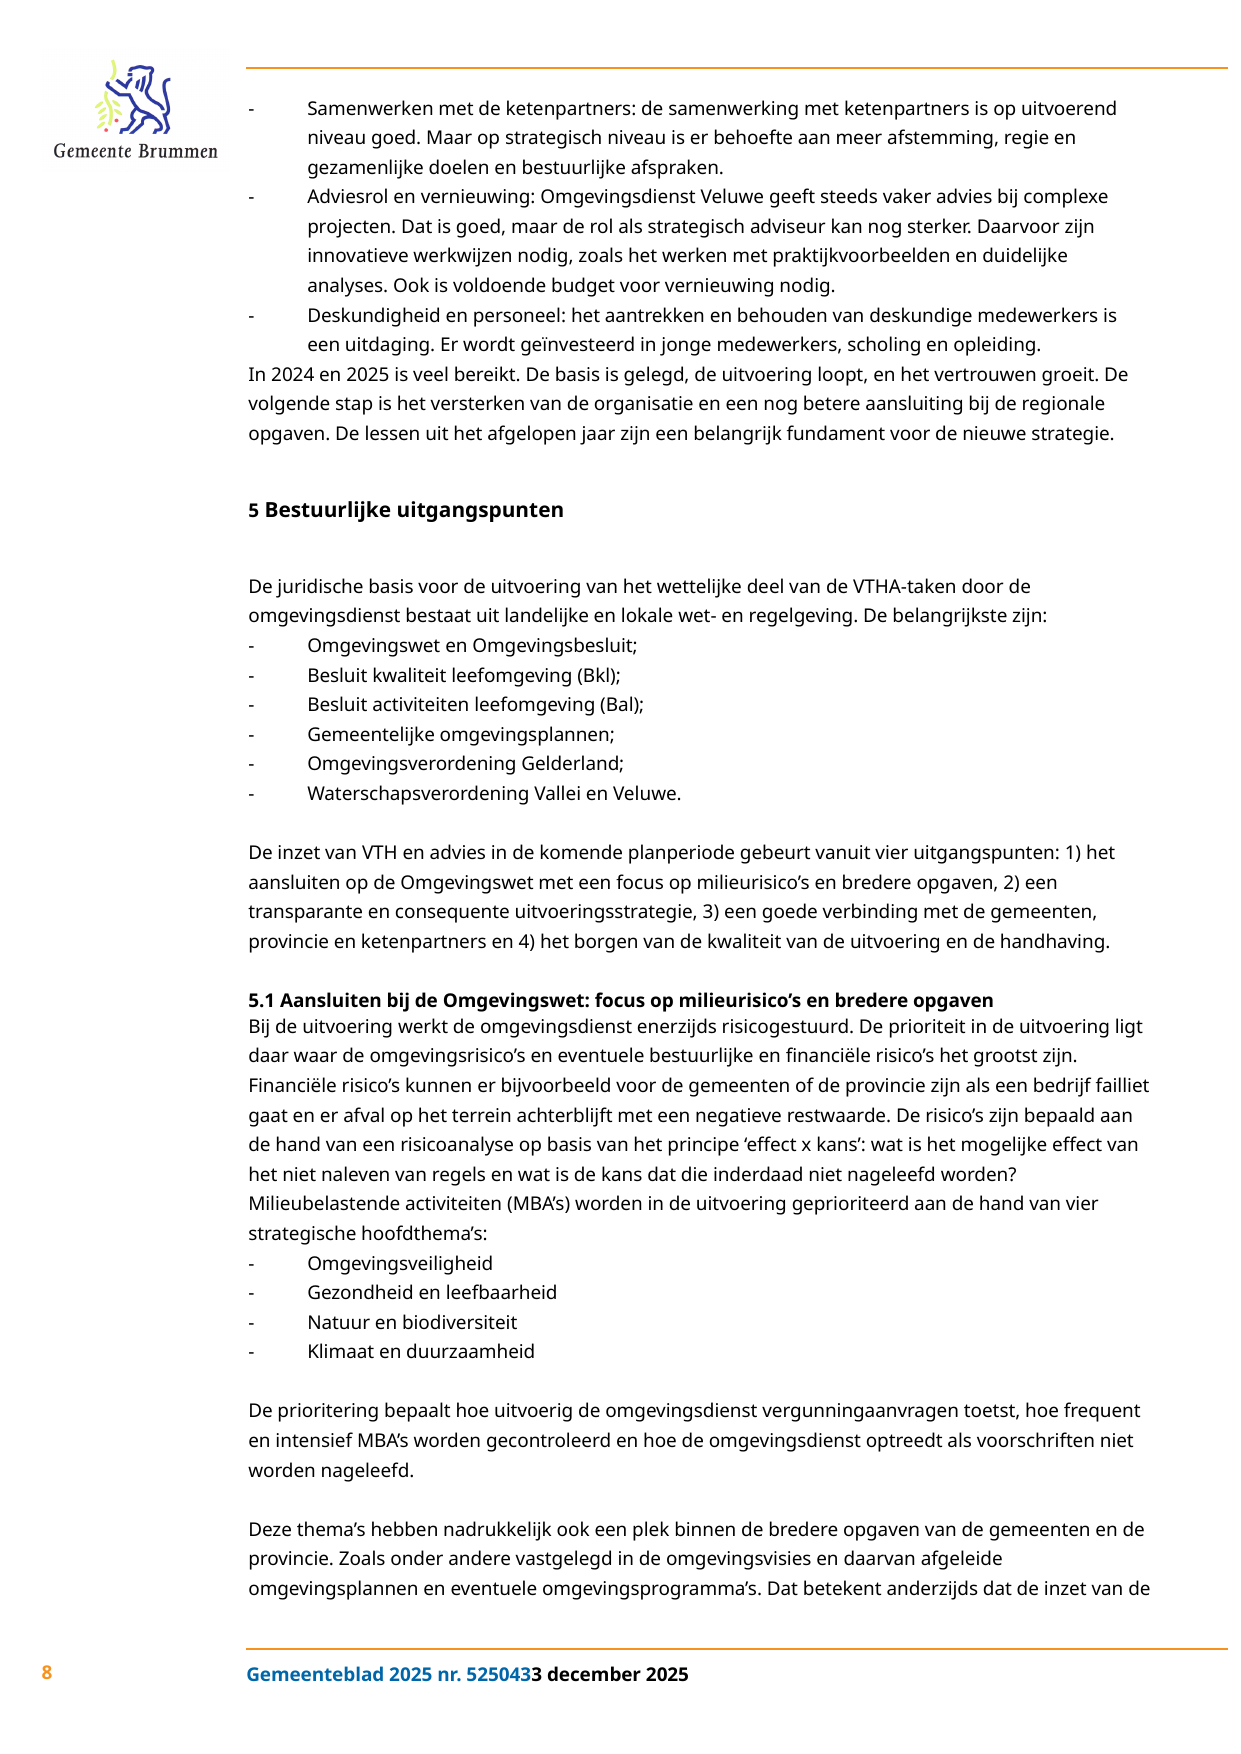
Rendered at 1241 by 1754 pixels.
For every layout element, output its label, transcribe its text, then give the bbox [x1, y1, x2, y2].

list Waterschapsverordening Vallei en Veluwe. [248, 780, 1152, 806]
text De juridische basis voor de uitvoering van het wettelijke deel van de VTHA-taken door de omgevingsdienst bestaat uit landelijke en lokale wet- en regelgeving. De belangrijkste zijn: [248, 573, 1152, 628]
picture [41, 47, 231, 172]
list Gezondheid en leefbaarheid [248, 1279, 1152, 1305]
list Klimaat en duurzaamheid [248, 1338, 1152, 1364]
text 5 Bestuurlijke uitgangspunten [248, 495, 1152, 524]
list Besluit activiteiten leefomgeving (Bal); [248, 691, 1152, 717]
list Omgevingsverordening Gelderland; [248, 751, 1152, 776]
list Gemeentelijke omgevingsplannen; [248, 721, 1152, 747]
text 5.1 Aansluiten bij de Omgevingswet: focus op milieurisico’s en bredere opgaven [248, 987, 1152, 1013]
text Bij de uitvoering werkt de omgevingsdienst enerzijds risicogestuurd. De prioriteit in de uitvoering ligt daar waar de omgevingsrisico’s en eventuele bestuurlijke en financiële risico’s het grootst zijn. Financiële risico’s kunnen er bijvoorbeeld voor de gemeenten of de provincie zijn als een bedrijf failliet gaat en er afval op het terrein achterblijft met een negatieve restwaarde. De risico’s zijn bepaald aan de hand van een risicoanalyse op basis van het principe ‘effect x kans’: wat is het mogelijke effect van het niet naleven van regels en wat is de kans dat die inderdaad niet nageleefd worden? Milieubelastende activiteiten (MBA’s) worden in de uitvoering geprioriteerd aan de hand van vier strategische hoofdthema’s: [248, 1013, 1152, 1246]
list Deskundigheid en personeel: het aantrekken en behouden van deskundige medewerkers is een uitdaging. Er wordt geïnvesteerd in jonge medewerkers, scholing en opleiding. [248, 302, 1152, 357]
list Samenwerken met de ketenpartners: de samenwerking met ketenpartners is op uitvoerend niveau goed. Maar op strategisch niveau is er behoefte aan meer afstemming, regie en gezamenlijke doelen en bestuurlijke afspraken. [248, 95, 1152, 180]
list Omgevingsveiligheid [248, 1250, 1152, 1275]
text In 2024 en 2025 is veel bereikt. De basis is gelegd, de uitvoering loopt, en het vertrouwen groeit. De volgende stap is het versterken van de organisatie en een nog betere aansluiting bij de regionale opgaven. De lessen uit het afgelopen jaar zijn een belangrijk fundament voor de nieuwe strategie. [248, 361, 1152, 446]
list Besluit kwaliteit leefomgeving (Bkl); [248, 662, 1152, 688]
list Adviesrol en vernieuwing: Omgevingsdienst Veluwe geeft steeds vaker advies bij complexe projecten. Dat is goed, maar de rol als strategisch adviseur kan nog sterker. Daarvoor zijn innovatieve werkwijzen nodig, zoals het werken met praktijkvoorbeelden en duidelijke analyses. Ook is voldoende budget voor vernieuwing nodig. [248, 183, 1152, 298]
list Natuur en biodiversiteit [248, 1309, 1152, 1334]
list Omgevingswet en Omgevingsbesluit; [248, 632, 1152, 658]
text De prioritering bepaalt hoe uitvoerig de omgevingsdienst vergunningaanvragen toetst, hoe frequent en intensief MBA’s worden gecontroleerd en hoe de omgevingsdienst optreedt als voorschriften niet worden nageleefd. [248, 1398, 1152, 1482]
text Deze thema’s hebben nadrukkelijk ook een plek binnen de bredere opgaven van de gemeenten en de provincie. Zoals onder andere vastgelegd in de omgevingsvisies en daarvan afgeleide omgevingsplannen en eventuele omgevingsprogramma’s. Dat betekent anderzijds dat de inzet van de [248, 1516, 1152, 1601]
text De inzet van VTH en advies in de komende planperiode gebeurt vanuit vier uitgangspunten: 1) het aansluiten op de Omgevingswet met een focus op milieurisico’s en bredere opgaven, 2) een transparante en consequente uitvoeringsstrategie, 3) een goede verbinding met de gemeenten, provincie en ketenpartners en 4) het borgen van de kwaliteit van de uitvoering en de handhaving. [248, 839, 1152, 954]
